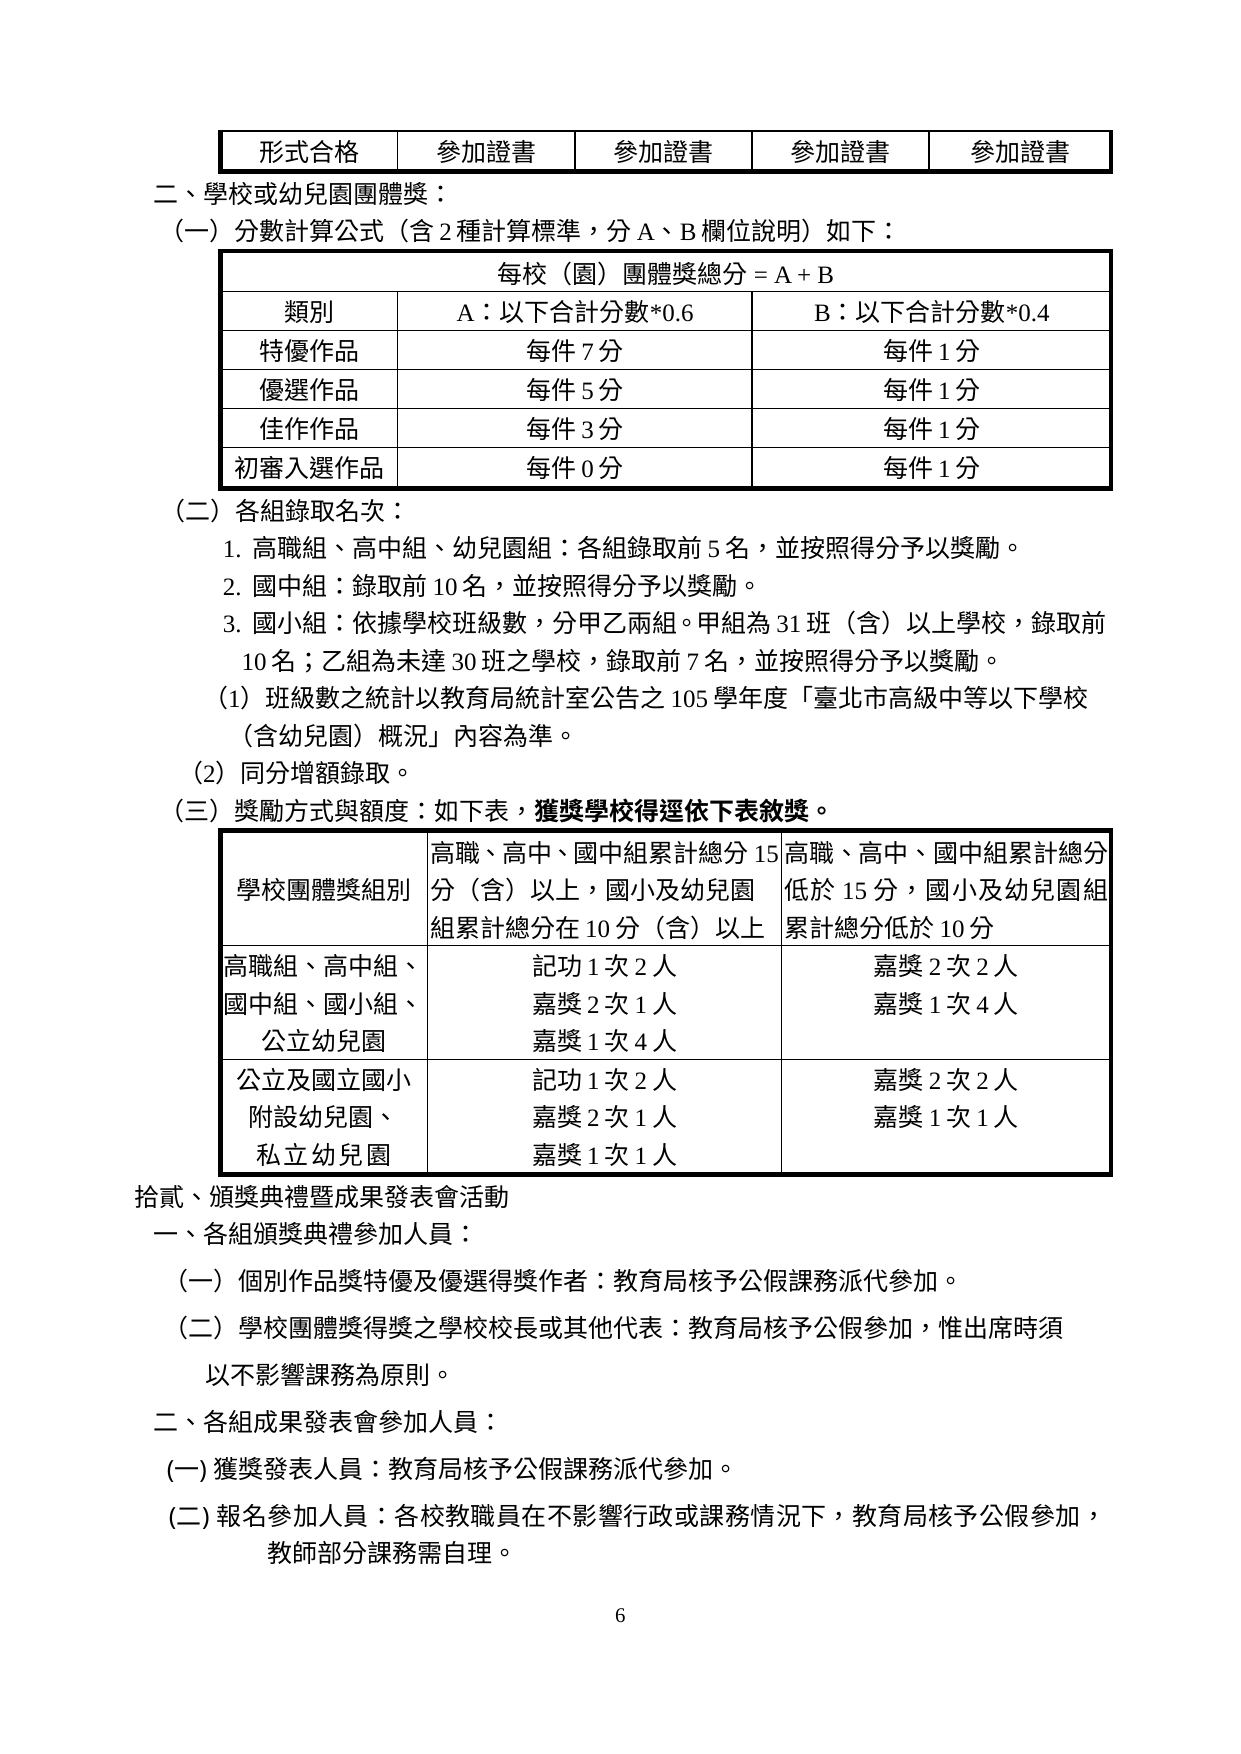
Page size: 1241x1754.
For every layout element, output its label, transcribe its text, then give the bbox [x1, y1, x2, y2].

table_cell 每件5分 [398, 370, 751, 408]
list 國小組：依據學校班級數，分甲乙兩組。甲組為31班（含）以上學校，錄取前 [223, 603, 1106, 640]
table_cell A：以下合計分數*0.6 [398, 292, 751, 329]
table_cell 記功1次2人 嘉獎2次1人 嘉獎1次1人 [428, 1060, 781, 1172]
table_cell 參加證書 [753, 132, 928, 169]
table_header 學校團體獎組別 [223, 833, 427, 945]
table_cell 每件0分 [398, 448, 751, 486]
text （二）學校團體獎得獎之學校校長或其他代表：教育局核予公假參加，惟出席時須 [138, 1308, 1106, 1346]
text （一）分數計算公式（含2種計算標準，分A、B欄位說明）如下： [134, 211, 1106, 249]
text (二) 報名參加人員：各校教職員在不影響行政或課務情況下，教育局核予公假參加，教師部分課務需自理。 [134, 1496, 1106, 1571]
text 二、學校或幼兒園團體獎： [134, 174, 1106, 211]
table_cell 特優作品 [223, 331, 397, 368]
text 二、各組成果發表會參加人員： [134, 1402, 1106, 1439]
text 10名；乙組為未達30班之學校，錄取前7名，並按照得分予以獎勵。 [223, 640, 1106, 678]
table_header 高職、高中、國中組累計總分15分（含）以上，國小及幼兒園組累計總分在10分（含）以上 [428, 833, 781, 945]
table_cell 每件1分 [753, 448, 1109, 486]
table_cell 參加證書 [930, 132, 1109, 169]
table_cell 每件7分 [398, 331, 751, 368]
text （一）個別作品獎特優及優選得獎作者：教育局核予公假課務派代參加。 [138, 1261, 1106, 1299]
text （二）各組錄取名次： [134, 490, 1106, 528]
text (一) 獲獎發表人員：教育局核予公假課務派代參加。 [134, 1449, 1106, 1486]
table_header 每校（園）團體獎總分 = A + B [223, 253, 1109, 291]
list 國中組：錄取前10名，並按照得分予以獎勵。 [223, 565, 1106, 603]
table_cell 高職組、高中組、國中組、國小組、公立幼兒園 [223, 946, 427, 1059]
table_cell 每件3分 [398, 409, 751, 447]
text 拾貳、頒獎典禮暨成果發表會活動 [134, 1177, 1106, 1214]
table_cell 類別 [223, 292, 397, 329]
table_cell 參加證書 [576, 132, 751, 169]
text （2）同分增額錄取。 [134, 753, 1106, 790]
text 以不影響課務為原則。 [134, 1355, 1106, 1392]
table_header 高職、高中、國中組累計總分低於15分，國小及幼兒園組累計總分低於10分 [782, 833, 1109, 945]
text （含幼兒園）概況」內容為準。 [184, 715, 1106, 753]
list 高職組、高中組、幼兒園組：各組錄取前5名，並按照得分予以獎勵。 [223, 528, 1106, 565]
table_cell 優選作品 [223, 370, 397, 408]
table_cell 嘉獎2次2人 嘉獎1次4人 [782, 946, 1109, 1059]
text （1）班級數之統計以教育局統計室公告之105學年度「臺北市高級中等以下學校 [184, 678, 1106, 715]
table_cell 記功1次2人 嘉獎2次1人 嘉獎1次4人 [428, 946, 781, 1059]
text （三）獎勵方式與額度：如下表，獲獎學校得逕依下表敘獎。 [134, 790, 1106, 828]
table_cell 佳作作品 [223, 409, 397, 447]
table_cell 參加證書 [398, 132, 574, 169]
table_cell 每件1分 [753, 331, 1109, 368]
table_cell 每件1分 [753, 409, 1109, 447]
table_cell 初審入選作品 [223, 448, 397, 486]
table_cell 形式合格 [223, 132, 397, 169]
table_cell 每件1分 [753, 370, 1109, 408]
text 一、各組頒獎典禮參加人員： [134, 1214, 1106, 1252]
table_cell B：以下合計分數*0.4 [753, 292, 1109, 329]
table_cell 公立及國立國小 附設幼兒園、 私立幼兒園 [223, 1060, 427, 1172]
table_cell 嘉獎2次2人 嘉獎1次1人 [782, 1060, 1109, 1172]
